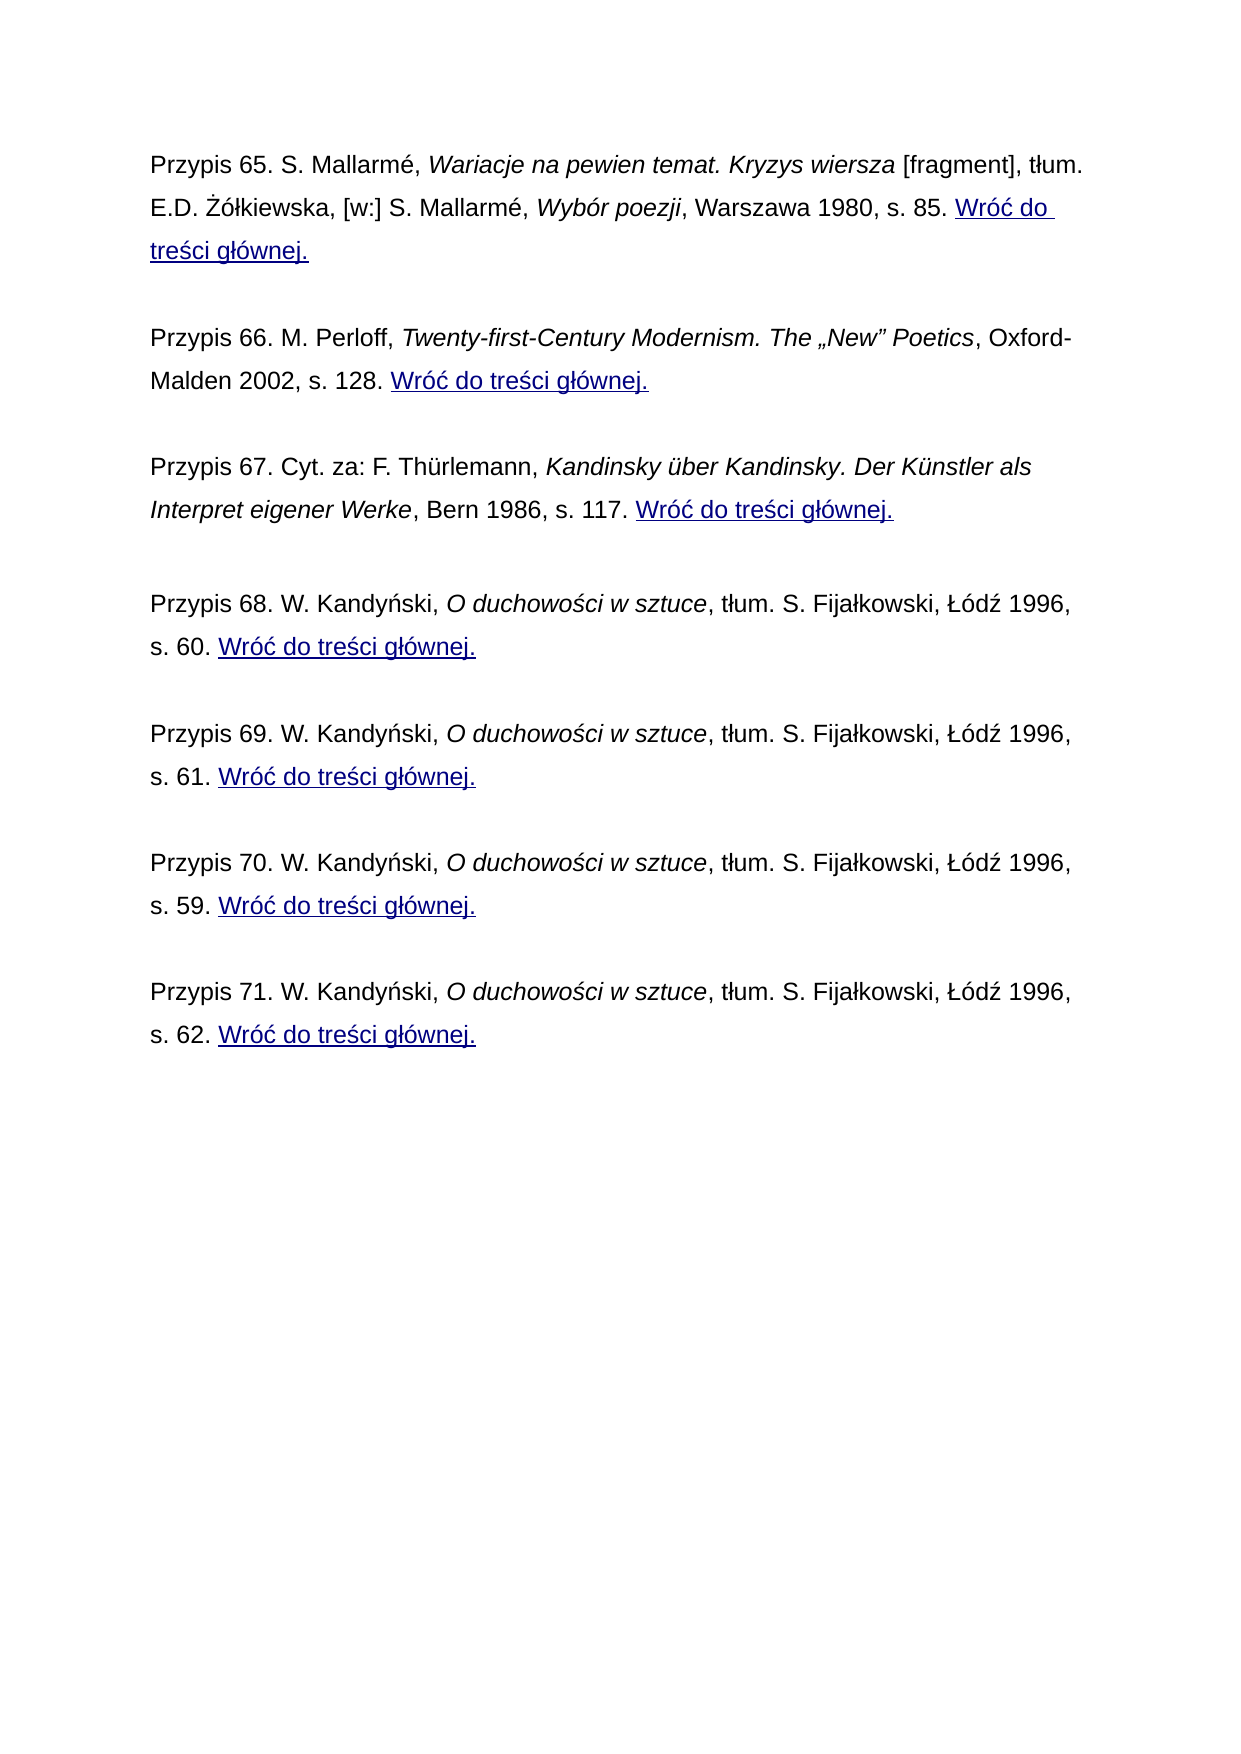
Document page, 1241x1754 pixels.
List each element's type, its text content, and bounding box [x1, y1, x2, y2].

text Przypis 65. S. Mallarmé, Wariacje na pewien temat. Kryzys wiersza [fragment], tłum. E.D. Żółkiewska, [w:] S. Mallarmé, Wybór poezji, Warszawa 1980, s. 85. Wróć do treści głównej. [150, 150, 1090, 265]
text Przypis 71. W. Kandyński, O duchowości w sztuce, tłum. S. Fijałkowski, Łódź 1996, s. 62. Wróć do treści głównej. [150, 977, 1090, 1049]
text Przypis 67. Cyt. za: F. Thürlemann, Kandinsky über Kandinsky. Der Künstler als Interpret eigener Werke, Bern 1986, s. 117. Wróć do treści głównej. [150, 452, 1090, 524]
text Przypis 68. W. Kandyński, O duchowości w sztuce, tłum. S. Fijałkowski, Łódź 1996, s. 60. Wróć do treści głównej. [150, 589, 1090, 661]
text Przypis 70. W. Kandyński, O duchowości w sztuce, tłum. S. Fijałkowski, Łódź 1996, s. 59. Wróć do treści głównej. [150, 848, 1090, 920]
text Przypis 69. W. Kandyński, O duchowości w sztuce, tłum. S. Fijałkowski, Łódź 1996, s. 61. Wróć do treści głównej. [150, 718, 1090, 790]
text Przypis 66. M. Perloff, Twenty-first-Century Modernism. The „New” Poetics, Oxford-Malden 2002, s. 128. Wróć do treści głównej. [150, 322, 1090, 394]
